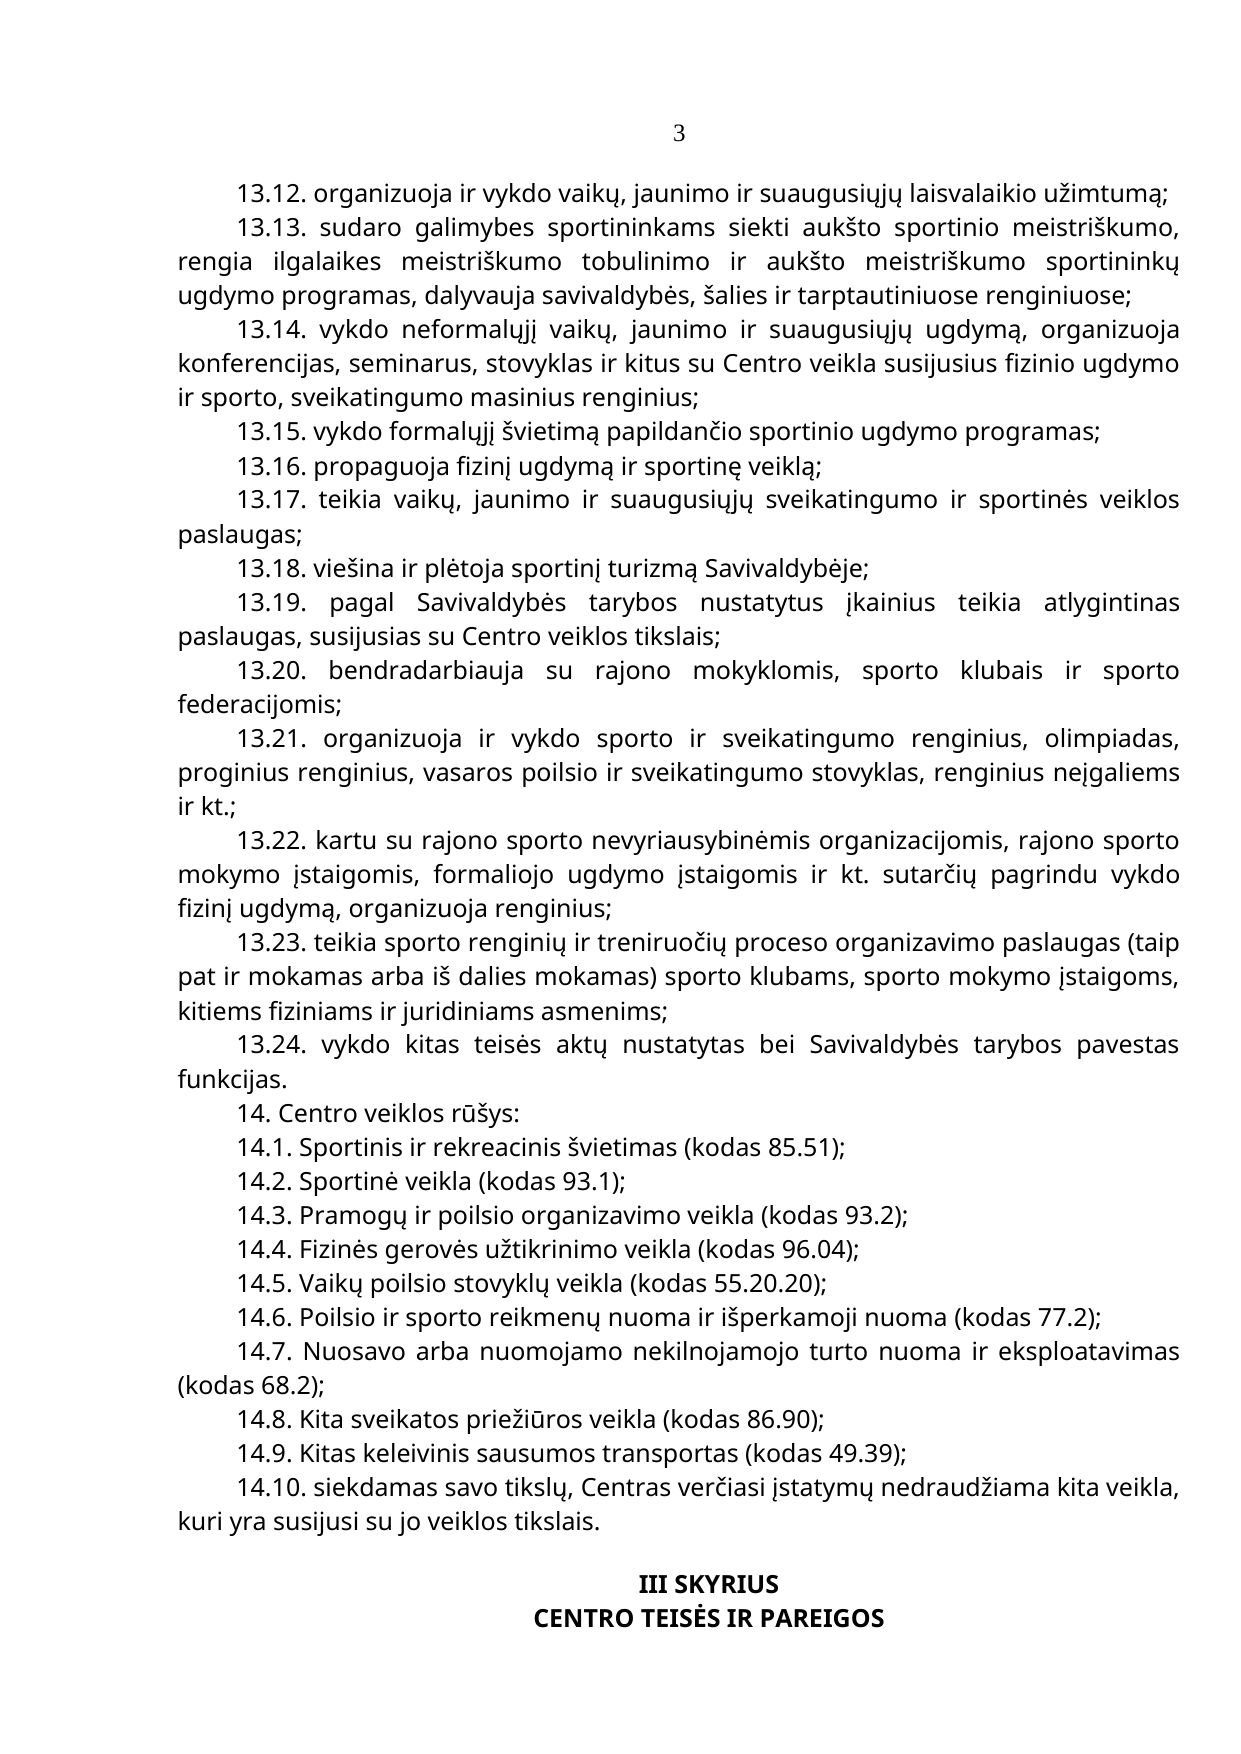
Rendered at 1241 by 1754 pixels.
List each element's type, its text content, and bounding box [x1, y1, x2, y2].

text 13.18. viešina ir plėtoja sportinį turizmą Savivaldybėje; [177, 550, 1181, 584]
text 13.14. vykdo neformalųjį vaikų, jaunimo ir suaugusiųjų ugdymą, organizuoja konferencijas, seminarus, stovyklas ir kitus su Centro veikla susijusius fizinio ugdymo ir sporto, sveikatingumo masinius renginius; [177, 312, 1181, 414]
text 13.20. bendradarbiauja su rajono mokyklomis, sporto klubais ir sporto federacijomis; [177, 652, 1181, 721]
text 13.24. vykdo kitas teisės aktų nustatytas bei Savivaldybės tarybos pavestas funkcijas. [177, 1027, 1181, 1095]
text 13.23. teikia sporto renginių ir treniruočių proceso organizavimo paslaugas (taip pat ir mokamas arba iš dalies mokamas) sporto klubams, sporto mokymo įstaigoms, kitiems fiziniams ir juridiniams asmenims; [177, 925, 1181, 1027]
text 14.2. Sportinė veikla (kodas 93.1); [177, 1163, 1181, 1197]
text 13.12. organizuoja ir vykdo vaikų, jaunimo ir suaugusiųjų laisvalaikio užimtumą; [177, 176, 1181, 210]
text 14. Centro veiklos rūšys: [177, 1095, 1181, 1129]
text 14.6. Poilsio ir sporto reikmenų nuoma ir išperkamoji nuoma (kodas 77.2); [177, 1300, 1181, 1334]
text 13.15. vykdo formalųjį švietimą papildančio sportinio ugdymo programas; [177, 414, 1181, 448]
text 13.17. teikia vaikų, jaunimo ir suaugusiųjų sveikatingumo ir sportinės veiklos paslaugas; [177, 482, 1181, 550]
text 14.1. Sportinis ir rekreacinis švietimas (kodas 85.51); [177, 1129, 1181, 1163]
text 13.19. pagal Savivaldybės tarybos nustatytus įkainius teikia atlygintinas paslaugas, susijusias su Centro veiklos tikslais; [177, 584, 1181, 652]
text 13.21. organizuoja ir vykdo sporto ir sveikatingumo renginius, olimpiadas, proginius renginius, vasaros poilsio ir sveikatingumo stovyklas, renginius neįgaliems ir kt.; [177, 721, 1181, 823]
text 14.8. Kita sveikatos priežiūros veikla (kodas 86.90); [177, 1402, 1181, 1436]
text 14.5. Vaikų poilsio stovyklų veikla (kodas 55.20.20); [177, 1266, 1181, 1300]
text 14.4. Fizinės gerovės užtikrinimo veikla (kodas 96.04); [177, 1232, 1181, 1266]
text 14.3. Pramogų ir poilsio organizavimo veikla (kodas 93.2); [177, 1197, 1181, 1232]
text 14.10. siekdamas savo tikslų, Centras verčiasi įstatymų nedraudžiama kita veikla, kuri yra susijusi su jo veiklos tikslais. [177, 1470, 1181, 1538]
text 13.22. kartu su rajono sporto nevyriausybinėmis organizacijomis, rajono sporto mokymo įstaigomis, formaliojo ugdymo įstaigomis ir kt. sutarčių pagrindu vykdo fizinį ugdymą, organizuoja renginius; [177, 823, 1181, 925]
text 13.13. sudaro galimybes sportininkams siekti aukšto sportinio meistriškumo, rengia ilgalaikes meistriškumo tobulinimo ir aukšto meistriškumo sportininkų ugdymo programas, dalyvauja savivaldybės, šalies ir tarptautiniuose renginiuose; [177, 210, 1181, 312]
text III SKYRIUS [177, 1567, 1181, 1601]
text 14.7. Nuosavo arba nuomojamo nekilnojamojo turto nuoma ir eksploatavimas (kodas 68.2); [177, 1334, 1181, 1402]
text 14.9. Kitas keleivinis sausumos transportas (kodas 49.39); [177, 1436, 1181, 1470]
text CENTRO TEISĖS IR PAREIGOS [177, 1601, 1181, 1635]
text 13.16. propaguoja fizinį ugdymą ir sportinę veiklą; [177, 448, 1181, 482]
